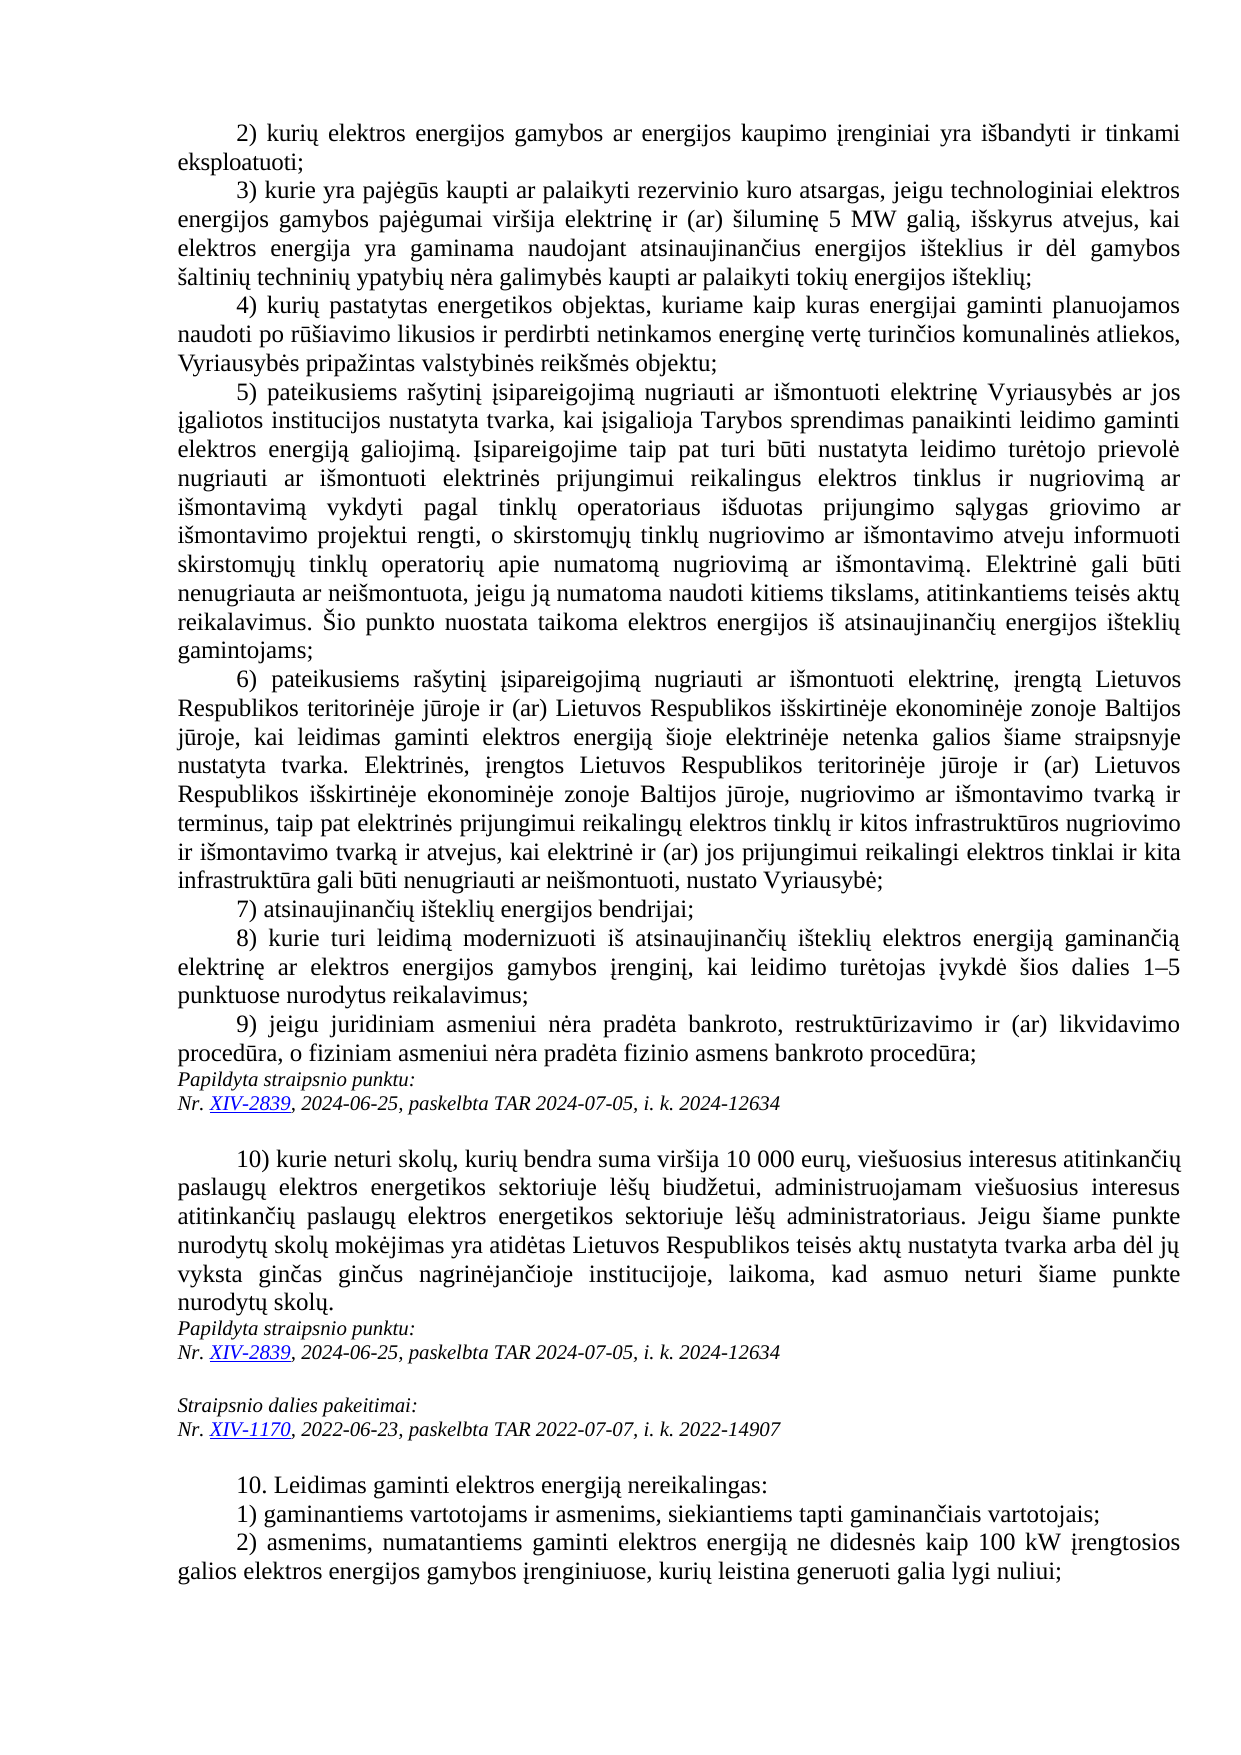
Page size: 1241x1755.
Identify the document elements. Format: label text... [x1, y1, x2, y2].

text 4) kurių pastatytas energetikos objektas, kuriame kaip kuras energijai gaminti planuojamos naudoti po rūšiavimo likusios ir perdirbti netinkamos energinę vertę turinčios komunalinės atliekos, Vyriausybės pripažintas valstybinės reikšmės objektu; [177, 291, 1181, 377]
text 10) kurie neturi skolų, kurių bendra suma viršija 10 000 eurų, viešuosius interesus atitinkančių paslaugų elektros energetikos sektoriuje lėšų biudžetui, administruojamam viešuosius interesus atitinkančių paslaugų elektros energetikos sektoriuje lėšų administratoriaus. Jeigu šiame punkte nurodytų skolų mokėjimas yra atidėtas Lietuvos Respublikos teisės aktų nustatyta tvarka arba dėl jų vyksta ginčas ginčus nagrinėjančioje institucijoje, laikoma, kad asmuo neturi šiame punkte nurodytų skolų. [177, 1144, 1181, 1316]
text Nr. XIV-2839, 2024-06-25, paskelbta TAR 2024-07-05, i. k. 2024-12634 [177, 1091, 1181, 1115]
text 1) gaminantiems vartotojams ir asmenims, siekiantiems tapti gaminančiais vartotojais; [177, 1499, 1181, 1527]
text 6) pateikusiems rašytinį įsipareigojimą nugriauti ar išmontuoti elektrinę, įrengtą Lietuvos Respublikos teritorinėje jūroje ir (ar) Lietuvos Respublikos išskirtinėje ekonominėje zonoje Baltijos jūroje, kai leidimas gaminti elektros energiją šioje elektrinėje netenka galios šiame straipsnyje nustatyta tvarka. Elektrinės, įrengtos Lietuvos Respublikos teritorinėje jūroje ir (ar) Lietuvos Respublikos išskirtinėje ekonominėje zonoje Baltijos jūroje, nugriovimo ar išmontavimo tvarką ir terminus, taip pat elektrinės prijungimui reikalingų elektros tinklų ir kitos infrastruktūros nugriovimo ir išmontavimo tvarką ir atvejus, kai elektrinė ir (ar) jos prijungimui reikalingi elektros tinklai ir kita infrastruktūra gali būti nenugriauti ar neišmontuoti, nustato Vyriausybė; [177, 664, 1181, 894]
text 7) atsinaujinančių išteklių energijos bendrijai; [177, 894, 1181, 923]
text 9) jeigu juridiniam asmeniui nėra pradėta bankroto, restruktūrizavimo ir (ar) likvidavimo procedūra, o fiziniam asmeniui nėra pradėta fizinio asmens bankroto procedūra; [177, 1009, 1181, 1067]
text Papildyta straipsnio punktu: [177, 1067, 1181, 1091]
text Nr. XIV-1170, 2022-06-23, paskelbta TAR 2022-07-07, i. k. 2022-14907 [177, 1417, 1181, 1441]
text 5) pateikusiems rašytinį įsipareigojimą nugriauti ar išmontuoti elektrinę Vyriausybės ar jos įgaliotos institucijos nustatyta tvarka, kai įsigalioja Tarybos sprendimas panaikinti leidimo gaminti elektros energiją galiojimą. Įsipareigojime taip pat turi būti nustatyta leidimo turėtojo prievolė nugriauti ar išmontuoti elektrinės prijungimui reikalingus elektros tinklus ir nugriovimą ar išmontavimą vykdyti pagal tinklų operatoriaus išduotas prijungimo sąlygas griovimo ar išmontavimo projektui rengti, o skirstomųjų tinklų nugriovimo ar išmontavimo atveju informuoti skirstomųjų tinklų operatorių apie numatomą nugriovimą ar išmontavimą. Elektrinė gali būti nenugriauta ar neišmontuota, jeigu ją numatoma naudoti kitiems tikslams, atitinkantiems teisės aktų reikalavimus. Šio punkto nuostata taikoma elektros energijos iš atsinaujinančių energijos išteklių gamintojams; [177, 377, 1181, 664]
text Nr. XIV-2839, 2024-06-25, paskelbta TAR 2024-07-05, i. k. 2024-12634 [177, 1340, 1181, 1364]
text 2) kurių elektros energijos gamybos ar energijos kaupimo įrenginiai yra išbandyti ir tinkami eksploatuoti; [177, 118, 1181, 176]
text 10. Leidimas gaminti elektros energiją nereikalingas: [177, 1470, 1181, 1499]
text Papildyta straipsnio punktu: [177, 1316, 1181, 1340]
text Straipsnio dalies pakeitimai: [177, 1393, 1181, 1417]
text 3) kurie yra pajėgūs kaupti ar palaikyti rezervinio kuro atsargas, jeigu technologiniai elektros energijos gamybos pajėgumai viršija elektrinę ir (ar) šiluminę 5 MW galią, išskyrus atvejus, kai elektros energija yra gaminama naudojant atsinaujinančius energijos išteklius ir dėl gamybos šaltinių techninių ypatybių nėra galimybės kaupti ar palaikyti tokių energijos išteklių; [177, 176, 1181, 291]
text 2) asmenims, numatantiems gaminti elektros energiją ne didesnės kaip 100 kW įrengtosios galios elektros energijos gamybos įrenginiuose, kurių leistina generuoti galia lygi nuliui; [177, 1527, 1181, 1585]
text 8) kurie turi leidimą modernizuoti iš atsinaujinančių išteklių elektros energiją gaminančią elektrinę ar elektros energijos gamybos įrenginį, kai leidimo turėtojas įvykdė šios dalies 1–5 punktuose nurodytus reikalavimus; [177, 923, 1181, 1009]
